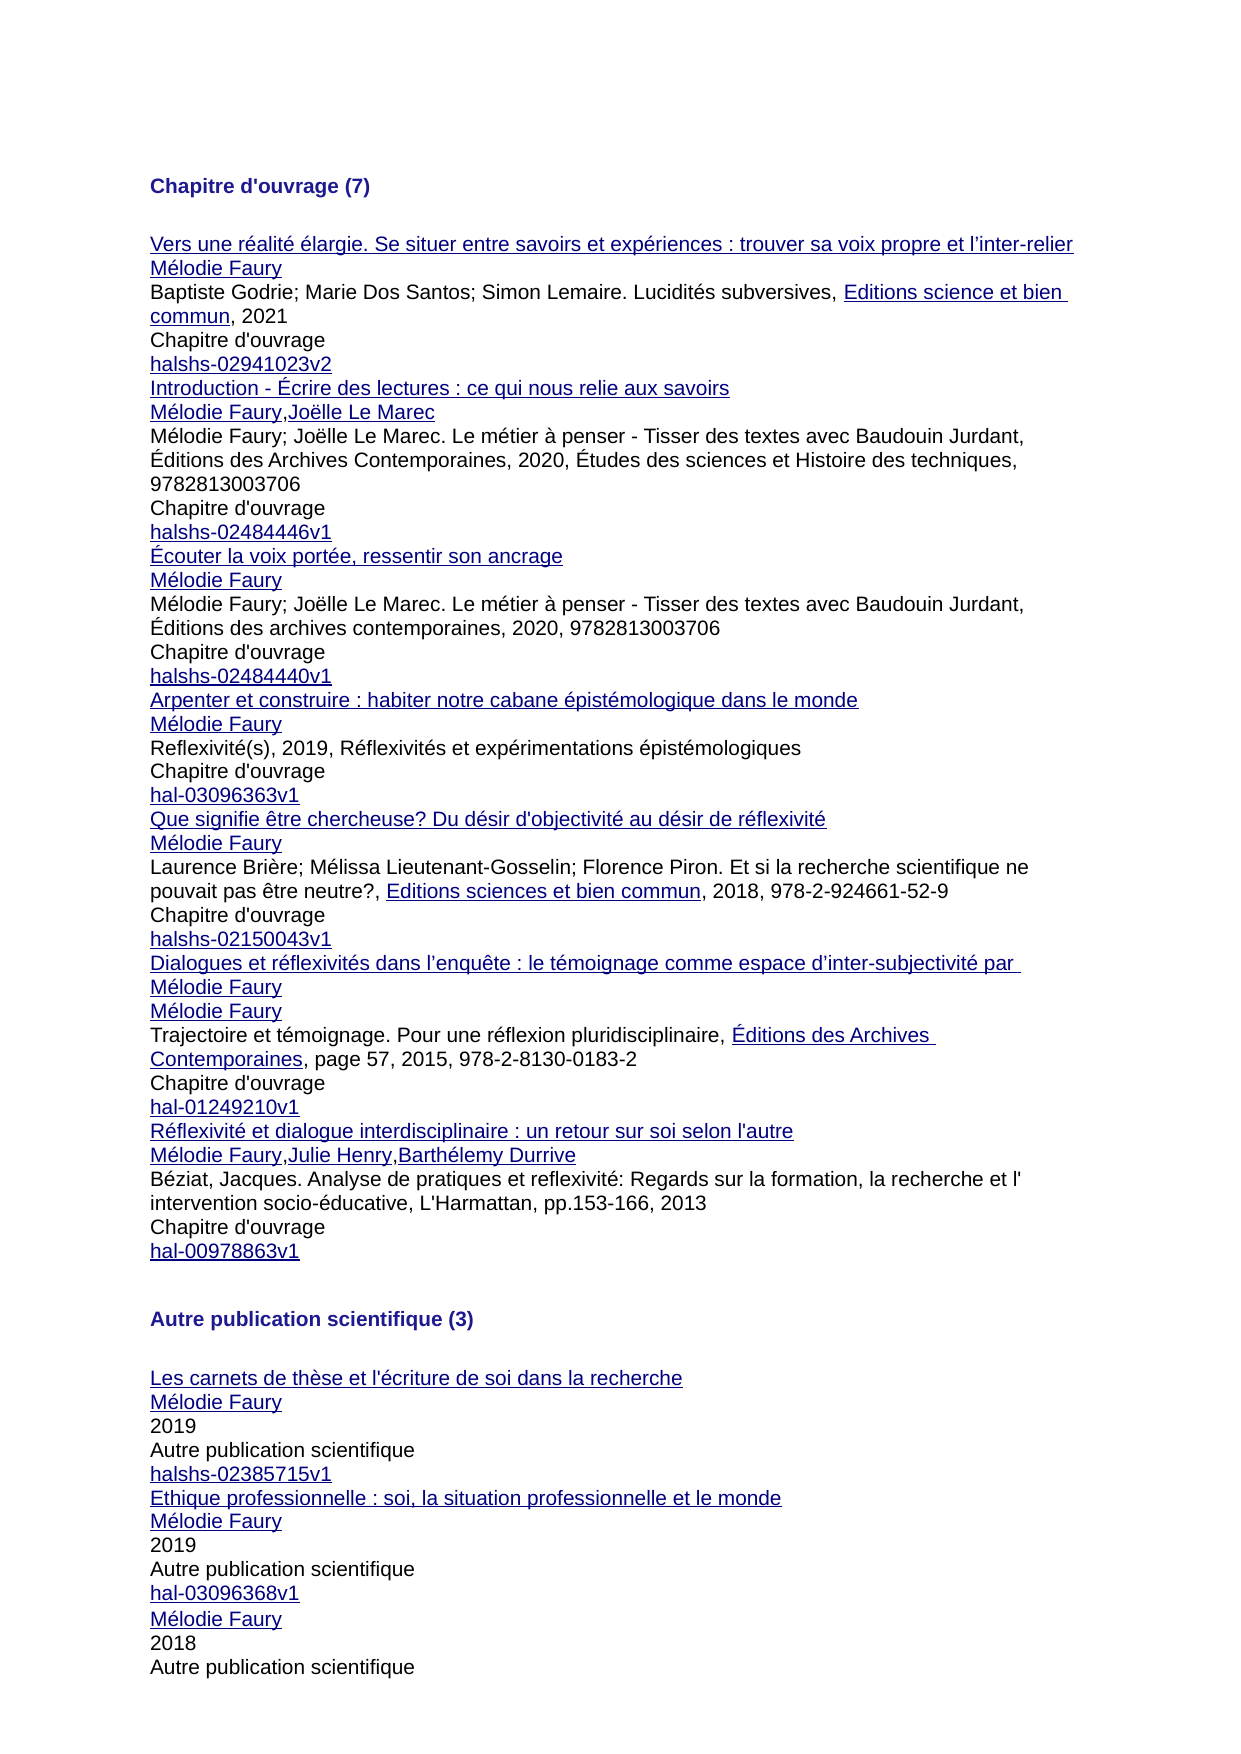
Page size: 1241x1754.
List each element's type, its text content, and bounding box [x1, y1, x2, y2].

table_cell Que signifie être chercheuse? Du désir d'objectivité au désir de réflexivité Mélodie Faury Laurence Brière; Mélissa Lieutenant-Gosselin; Florence Piron. Et si la recherche scientifique ne pouvait pas être neutre?, Editions sciences et bien commun, 2018, 978-2-924661-52-9 Chapitre d'ouvrage halshs-02150043v1 [150, 807, 1090, 951]
table_cell Ethique professionnelle : soi, la situation professionnelle et le monde Mélodie Faury 2019 Autre publication scientifique hal-03096368v1 [150, 1485, 1090, 1605]
table_header Vers une réalité élargie. Se situer entre savoirs et expériences : trouver sa voix propre et l’inter-relier Mélodie Faury Baptiste Godrie; Marie Dos Santos; Simon Lemaire. Lucidités subversives, Editions science et bien commun, 2021 Chapitre d'ouvrage halshs-02941023v2 [150, 232, 1090, 376]
table_header Les carnets de thèse et l'écriture de soi dans la recherche Mélodie Faury 2019 Autre publication scientifique halshs-02385715v1 [150, 1366, 1090, 1485]
table_cell Réflexivité et dialogue interdisciplinaire : un retour sur soi selon l'autre Mélodie Faury,Julie Henry,Barthélemy Durrive Béziat, Jacques. Analyse de pratiques et reflexivité: Regards sur la formation, la recherche et l' intervention socio-éducative, L'Harmattan, pp.153-166, 2013 Chapitre d'ouvrage hal-00978863v1 [150, 1119, 1090, 1262]
subtitle Autre publication scientifique (3) [150, 1307, 1090, 1331]
table_cell Écouter la voix portée, ressentir son ancrage Mélodie Faury Mélodie Faury; Joëlle Le Marec. Le métier à penser - Tisser des textes avec Baudouin Jurdant, Éditions des archives contemporaines, 2020, 9782813003706 Chapitre d'ouvrage halshs-02484440v1 [150, 544, 1090, 687]
table_cell Introduction - Écrire des lectures : ce qui nous relie aux savoirs Mélodie Faury,Joëlle Le Marec Mélodie Faury; Joëlle Le Marec. Le métier à penser - Tisser des textes avec Baudouin Jurdant, Éditions des Archives Contemporaines, 2020, Études des sciences et Histoire des techniques, 9782813003706 Chapitre d'ouvrage halshs-02484446v1 [150, 376, 1090, 544]
subtitle Chapitre d'ouvrage (7) [150, 174, 1090, 198]
table_cell Dialogues et réflexivités dans l’enquête : le témoignage comme espace d’inter-subjectivité par Mélodie Faury Mélodie Faury Trajectoire et témoignage. Pour une réflexion pluridisciplinaire, Éditions des Archives Contemporaines, page 57, 2015, 978-2-8130-0183-2 Chapitre d'ouvrage hal-01249210v1 [150, 951, 1090, 1119]
table_cell Arpenter et construire : habiter notre cabane épistémologique dans le monde Mélodie Faury Reflexivité(s), 2019, Réflexivités et expérimentations épistémologiques Chapitre d'ouvrage hal-03096363v1 [150, 688, 1090, 807]
table_cell (Faire) vivre un projet -Mon expérience à la Maison pour la science en Alsace Mélodie Faury 2018 Autre publication scientifique halshs-02165563v1 [150, 1605, 1090, 1679]
